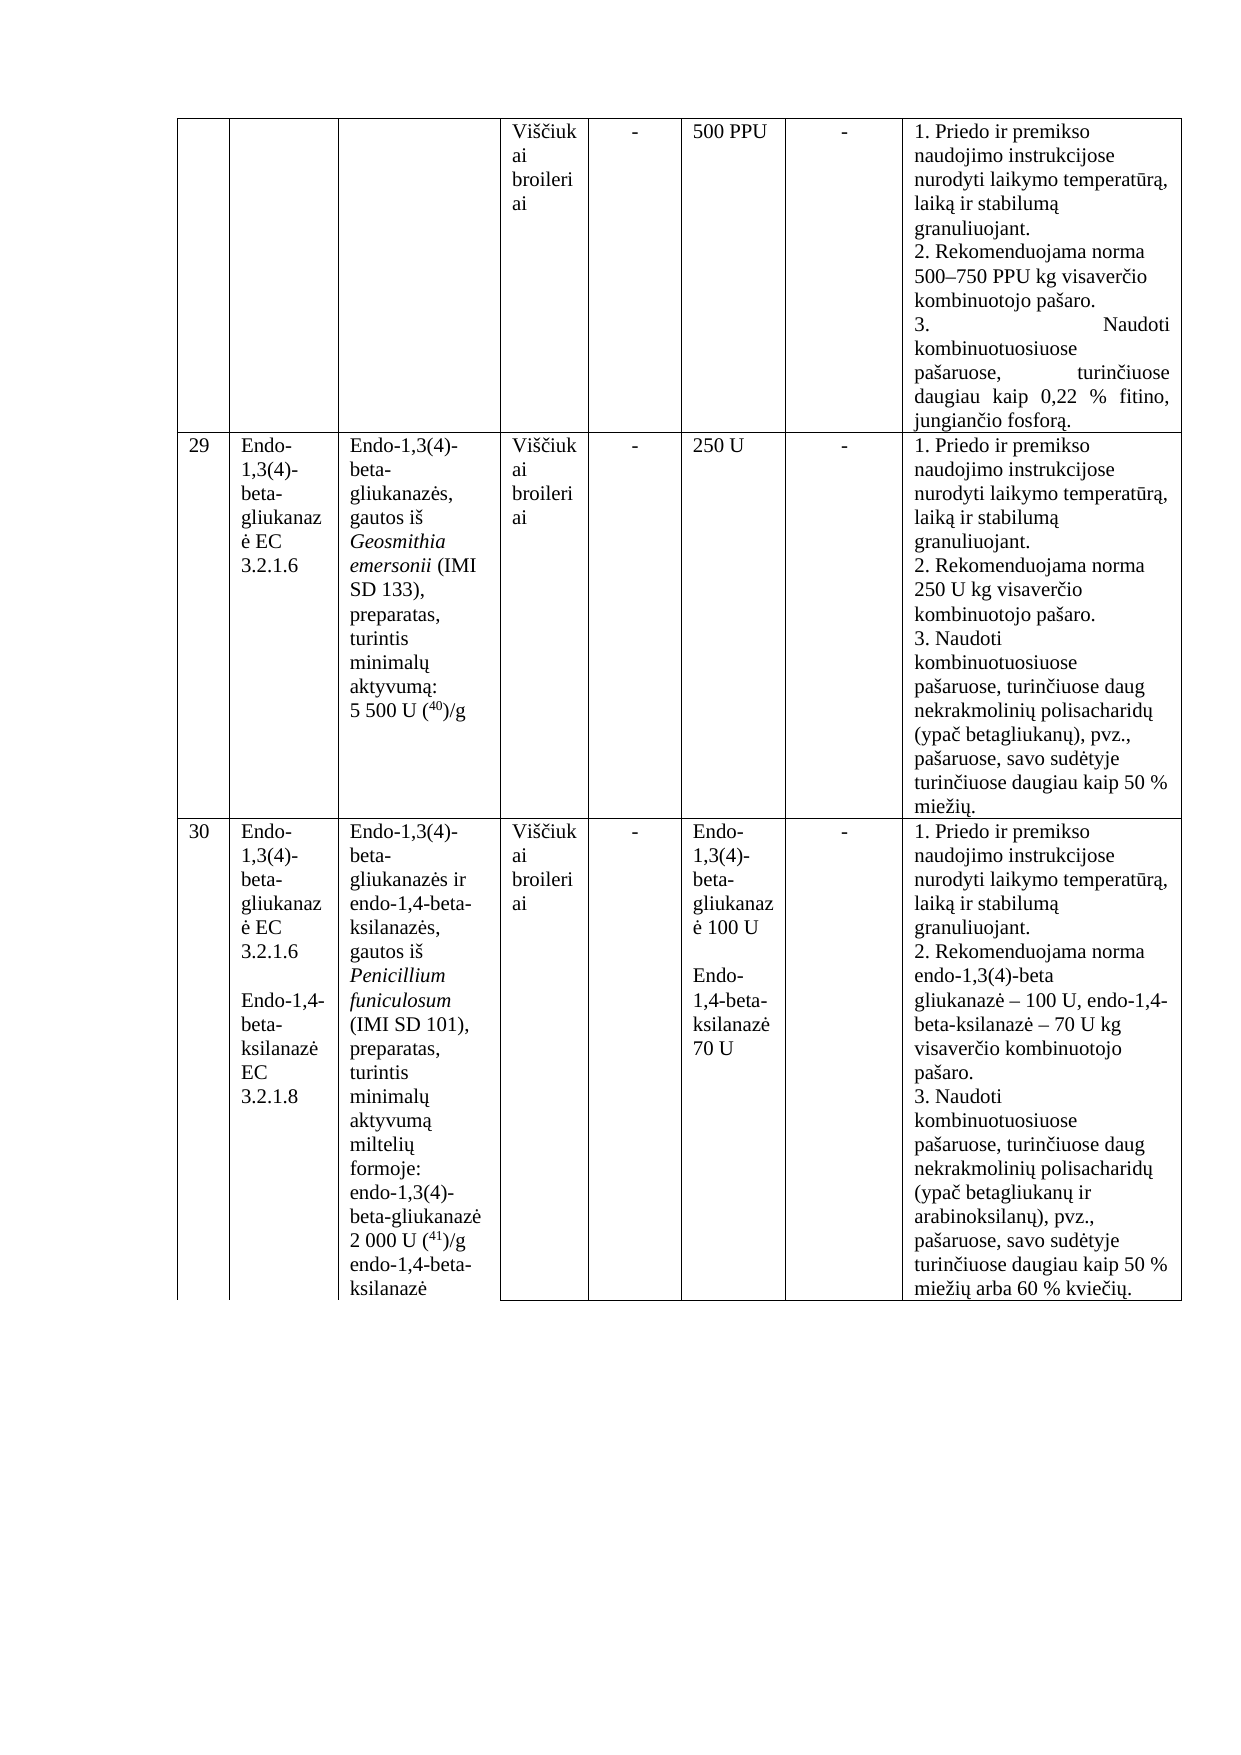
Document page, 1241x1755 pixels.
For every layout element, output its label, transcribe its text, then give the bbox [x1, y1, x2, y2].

table_cell Endo-1,3(4)-beta-gliukanazės, gautos iš Geosmithia emersonii (IMI SD 133), preparatas, turintis minimalų aktyvumą: 5 500 U (40)/g [339, 433, 500, 818]
table_cell - [589, 119, 681, 432]
table_cell [230, 119, 338, 432]
table_cell - [786, 119, 902, 432]
table_cell Endo-1,3(4)-beta-gliukanazės ir endo-1,4-beta-ksilanazės, gautos iš Penicillium funiculosum (IMI SD 101), preparatas, turintis minimalų aktyvumą miltelių formoje: endo-1,3(4)-beta-gliukanazė 2 000 U (41)/g endo-1,4-beta-ksilanazė [339, 819, 500, 1300]
table_cell Endo-1,3(4)-beta-gliukanazė EC 3.2.1.6 [230, 433, 338, 818]
table_cell - [786, 819, 902, 1300]
table_cell 29 [178, 433, 229, 818]
table_cell Endo-1,3(4)-beta-gliukanazė EC 3.2.1.6 Endo-1,4-beta-ksilanazė EC 3.2.1.8 [230, 819, 338, 1300]
table_cell 1. Priedo ir premikso naudojimo instrukcijose nurodyti laikymo temperatūrą, laiką ir stabilumą granuliuojant. 2. Rekomenduojama norma 250 U kg visaverčio kombinuotojo pašaro. 3. Naudoti kombinuotuosiuose pašaruose, turinčiuose daug nekrakmolinių polisacharidų (ypač betagliukanų), pvz., pašaruose, savo sudėtyje turinčiuose daugiau kaip 50 % miežių. [903, 433, 1181, 818]
table_cell 30 [178, 819, 229, 1300]
table_cell - [786, 433, 902, 818]
table_cell 1. Priedo ir premikso naudojimo instrukcijose nurodyti laikymo temperatūrą, laiką ir stabilumą granuliuojant. 2. Rekomenduojama norma endo-1,3(4)-beta gliukanazė – 100 U, endo-1,4-beta-ksilanazė – 70 U kg visaverčio kombinuotojo pašaro. 3. Naudoti kombinuotuosiuose pašaruose, turinčiuose daug nekrakmolinių polisacharidų (ypač betagliukanų ir arabinoksilanų), pvz., pašaruose, savo sudėtyje turinčiuose daugiau kaip 50 % miežių arba 60 % kviečių. [903, 819, 1181, 1300]
table_cell 1. Priedo ir premikso naudojimo instrukcijose nurodyti laikymo temperatūrą, laiką ir stabilumą granuliuojant. 2. Rekomenduojama norma 500–750 PPU kg visaverčio kombinuotojo pašaro. 3. Naudoti kombinuotuosiuose pašaruose, turinčiuose daugiau kaip 0,22 % fitino, jungiančio fosforą. [903, 119, 1181, 432]
table_cell [339, 119, 500, 432]
table_cell - [589, 433, 681, 818]
table_cell - [589, 819, 681, 1300]
table_cell Viščiukai broileriai [501, 119, 588, 432]
table_cell 500 PPU [682, 119, 785, 432]
table_cell Viščiukai broileriai [501, 433, 588, 818]
table_cell Endo-1,3(4)-beta-gliukanazė 100 U Endo-1,4-beta-ksilanazė 70 U [682, 819, 785, 1300]
table_cell Viščiukai broileriai [501, 819, 588, 1300]
table_cell [178, 119, 229, 432]
table_cell 250 U [682, 433, 785, 818]
